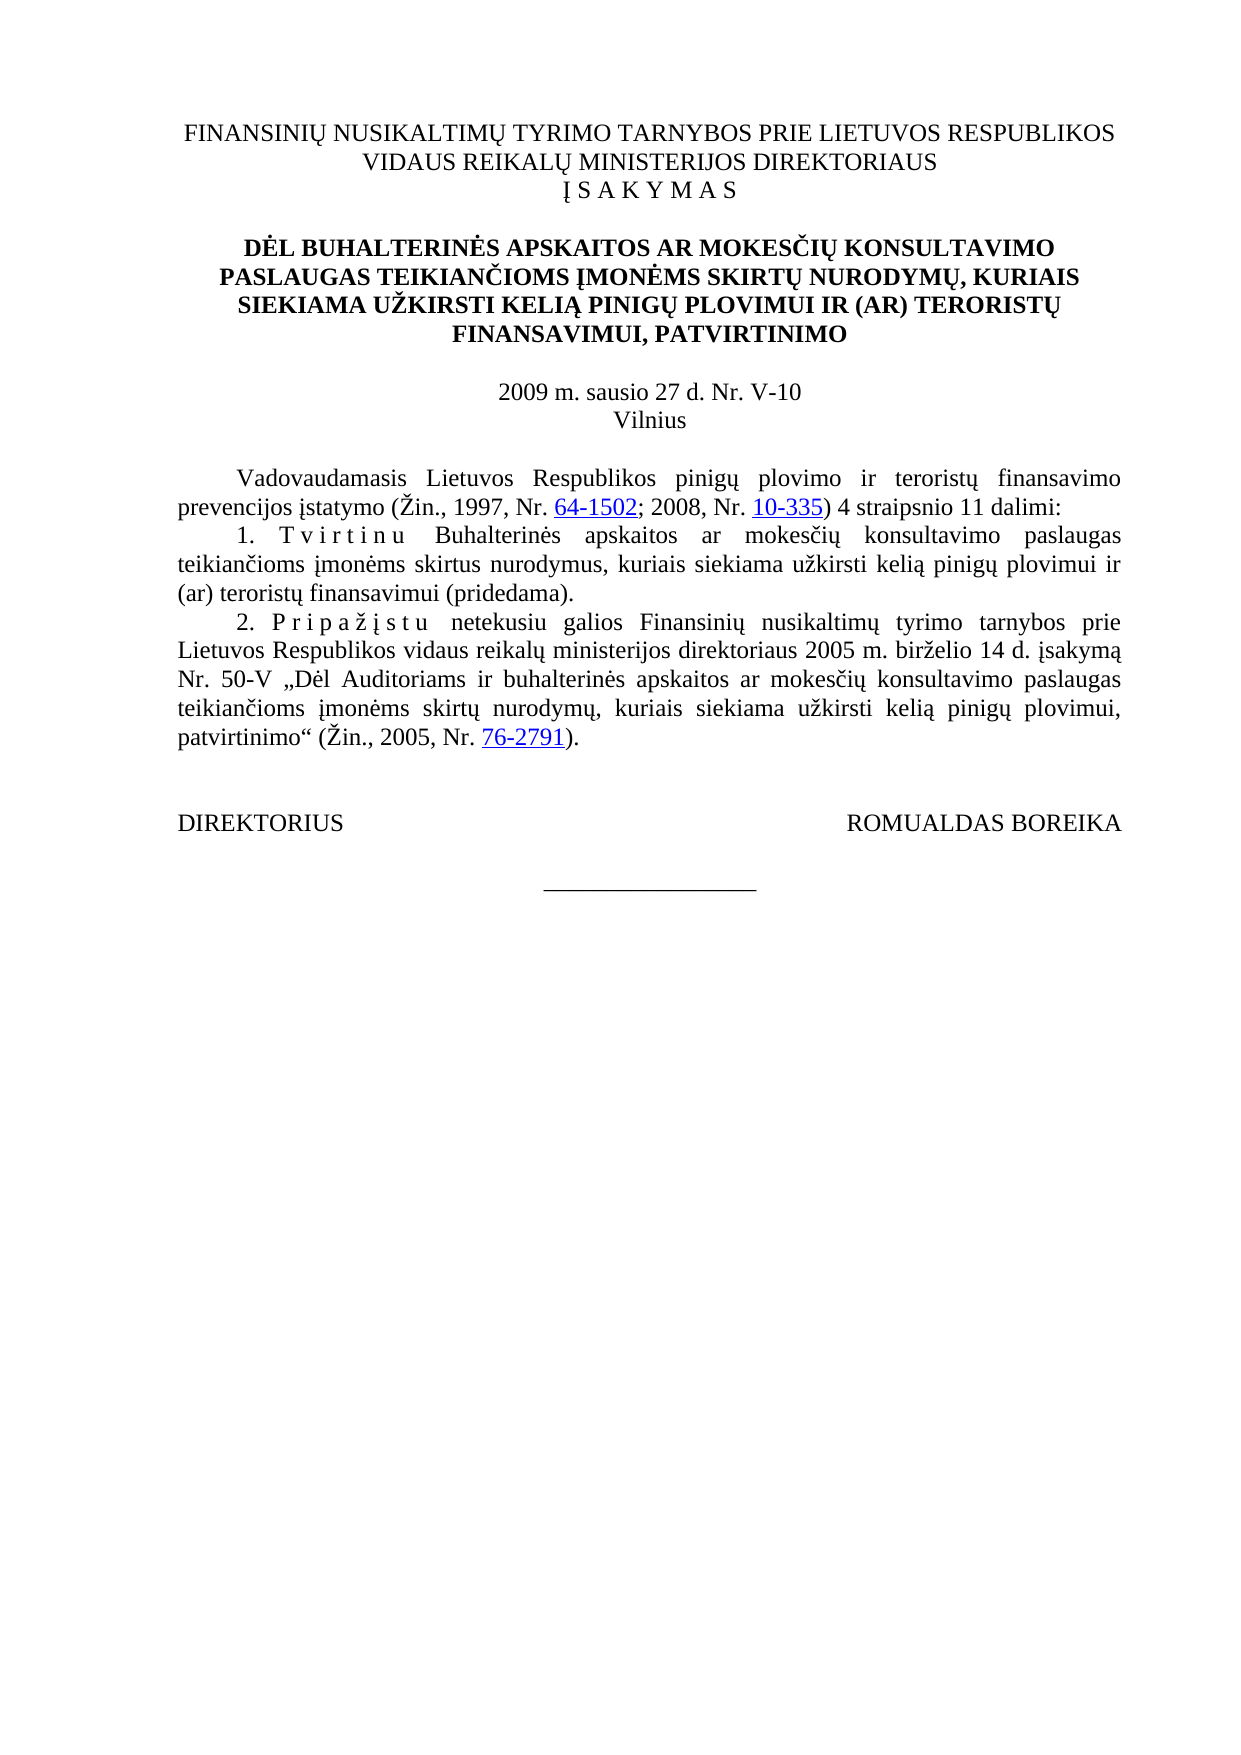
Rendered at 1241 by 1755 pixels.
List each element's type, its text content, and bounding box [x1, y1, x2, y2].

text 2009 m. sausio 27 d. Nr. V-10 [177, 377, 1122, 406]
text FINANSINIŲ NUSIKALTIMŲ TYRIMO TARNYBOS PRIE LIETUVOS RESPUBLIKOS VIDAUS REIKALŲ MINISTERIJOS DIREKTORIAUS [177, 118, 1122, 176]
text DIREKTORIUS ROMUALDAS BOREIKA [177, 808, 1122, 837]
text DĖL BUHALTERINĖS APSKAITOS AR MOKESČIŲ KONSULTAVIMO PASLAUGAS TEIKIANČIOMS ĮMONĖMS SKIRTŲ NURODYMŲ, KURIAIS SIEKIAMA UŽKIRSTI KELIĄ PINIGŲ PLOVIMUI IR (AR) TERORISTŲ FINANSAVIMUI, PATVIRTINIMO [177, 233, 1122, 348]
text Vilnius [177, 406, 1122, 434]
text _________________ [177, 866, 1122, 894]
text ĮSAKYMAS [177, 176, 1122, 204]
text Vadovaudamasis Lietuvos Respublikos pinigų plovimo ir teroristų finansavimo prevencijos įstatymo (Žin., 1997, Nr. 64-1502; 2008, Nr. 10-335) 4 straipsnio 11 dalimi: [177, 463, 1122, 521]
text 2. Pripažįstu netekusiu galios Finansinių nusikaltimų tyrimo tarnybos prie Lietuvos Respublikos vidaus reikalų ministerijos direktoriaus 2005 m. birželio 14 d. įsakymą Nr. 50-V „Dėl Auditoriams ir buhalterinės apskaitos ar mokesčių konsultavimo paslaugas teikiančioms įmonėms skirtų nurodymų, kuriais siekiama užkirsti kelią pinigų plovimui, patvirtinimo“ (Žin., 2005, Nr. 76-2791). [177, 607, 1122, 751]
text 1. Tvirtinu Buhalterinės apskaitos ar mokesčių konsultavimo paslaugas teikiančioms įmonėms skirtus nurodymus, kuriais siekiama užkirsti kelią pinigų plovimui ir (ar) teroristų finansavimui (pridedama). [177, 521, 1122, 607]
